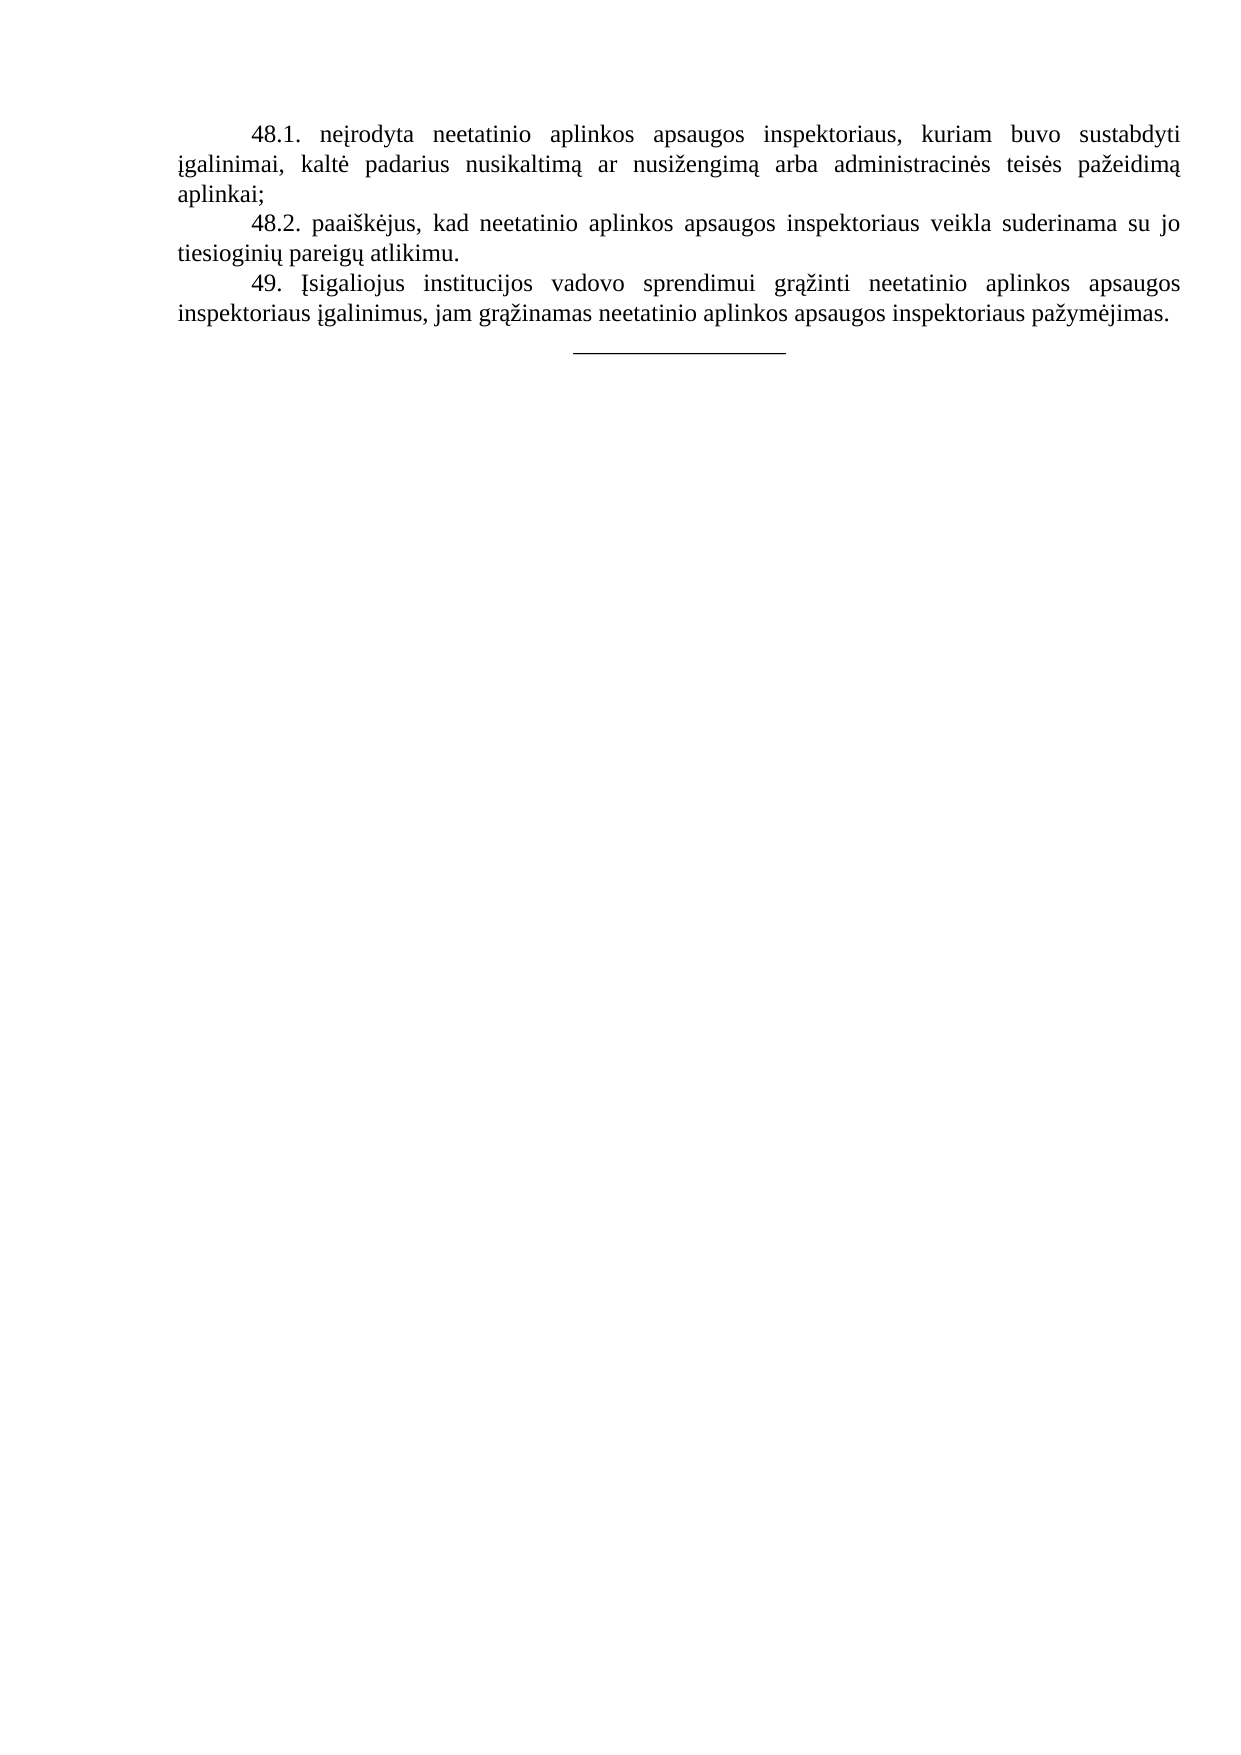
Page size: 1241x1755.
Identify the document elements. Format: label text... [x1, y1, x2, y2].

text 49. Įsigaliojus institucijos vadovo sprendimui grąžinti neetatinio aplinkos apsaugos inspektoriaus įgalinimus, jam grąžinamas neetatinio aplinkos apsaugos inspektoriaus pažymėjimas. [177, 267, 1181, 327]
text _________________ [177, 327, 1181, 356]
text 48.2. paaiškėjus, kad neetatinio aplinkos apsaugos inspektoriaus veikla suderinama su jo tiesioginių pareigų atlikimu. [177, 207, 1181, 267]
text 48.1. neįrodyta neetatinio aplinkos apsaugos inspektoriaus, kuriam buvo sustabdyti įgalinimai, kaltė padarius nusikaltimą ar nusižengimą arba administracinės teisės pažeidimą aplinkai; [177, 118, 1181, 207]
